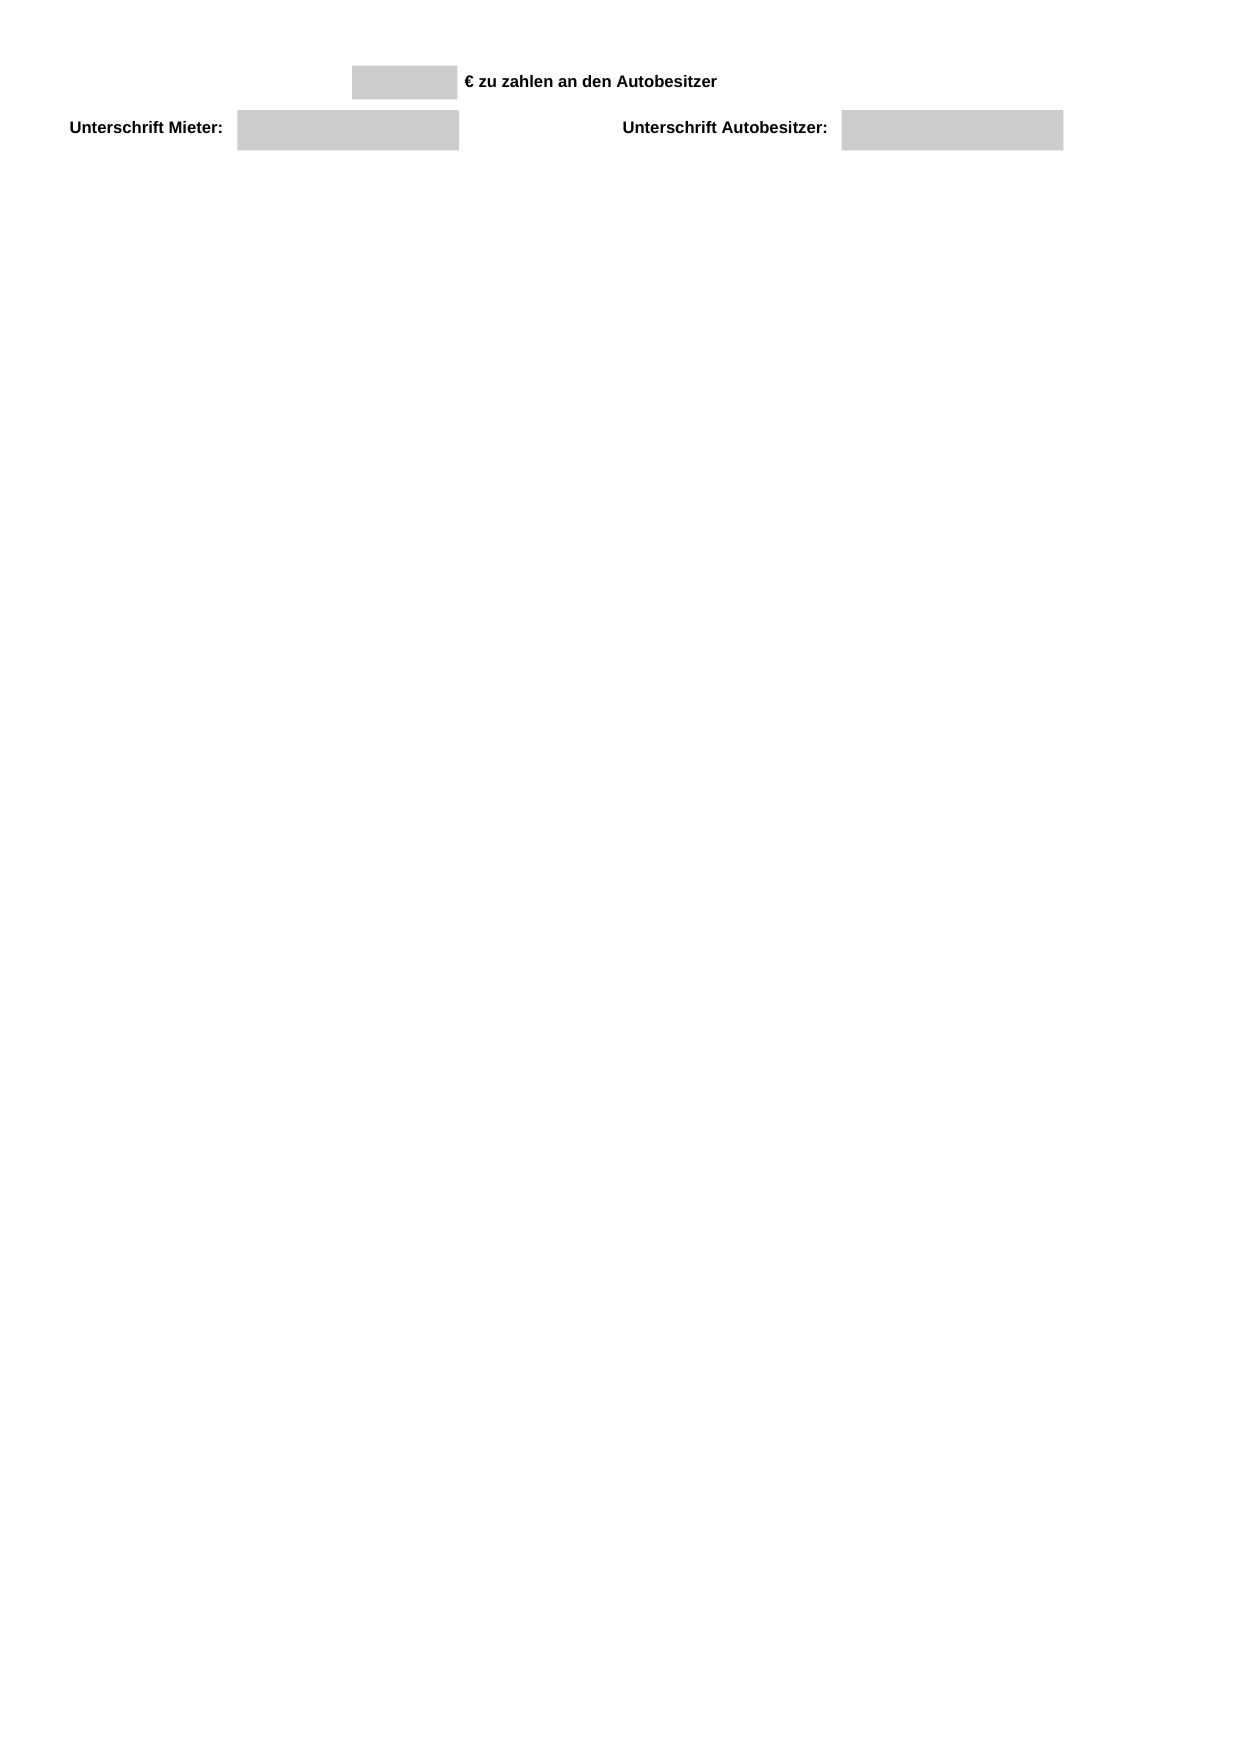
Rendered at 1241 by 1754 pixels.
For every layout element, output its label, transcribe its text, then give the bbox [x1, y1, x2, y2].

text Unterschrift Mieter: Unterschrift Autobesitzer: [69, 118, 841, 137]
text € zu zahlen an den Autobesitzer [464, 72, 1169, 91]
text [1064, 118, 1169, 137]
